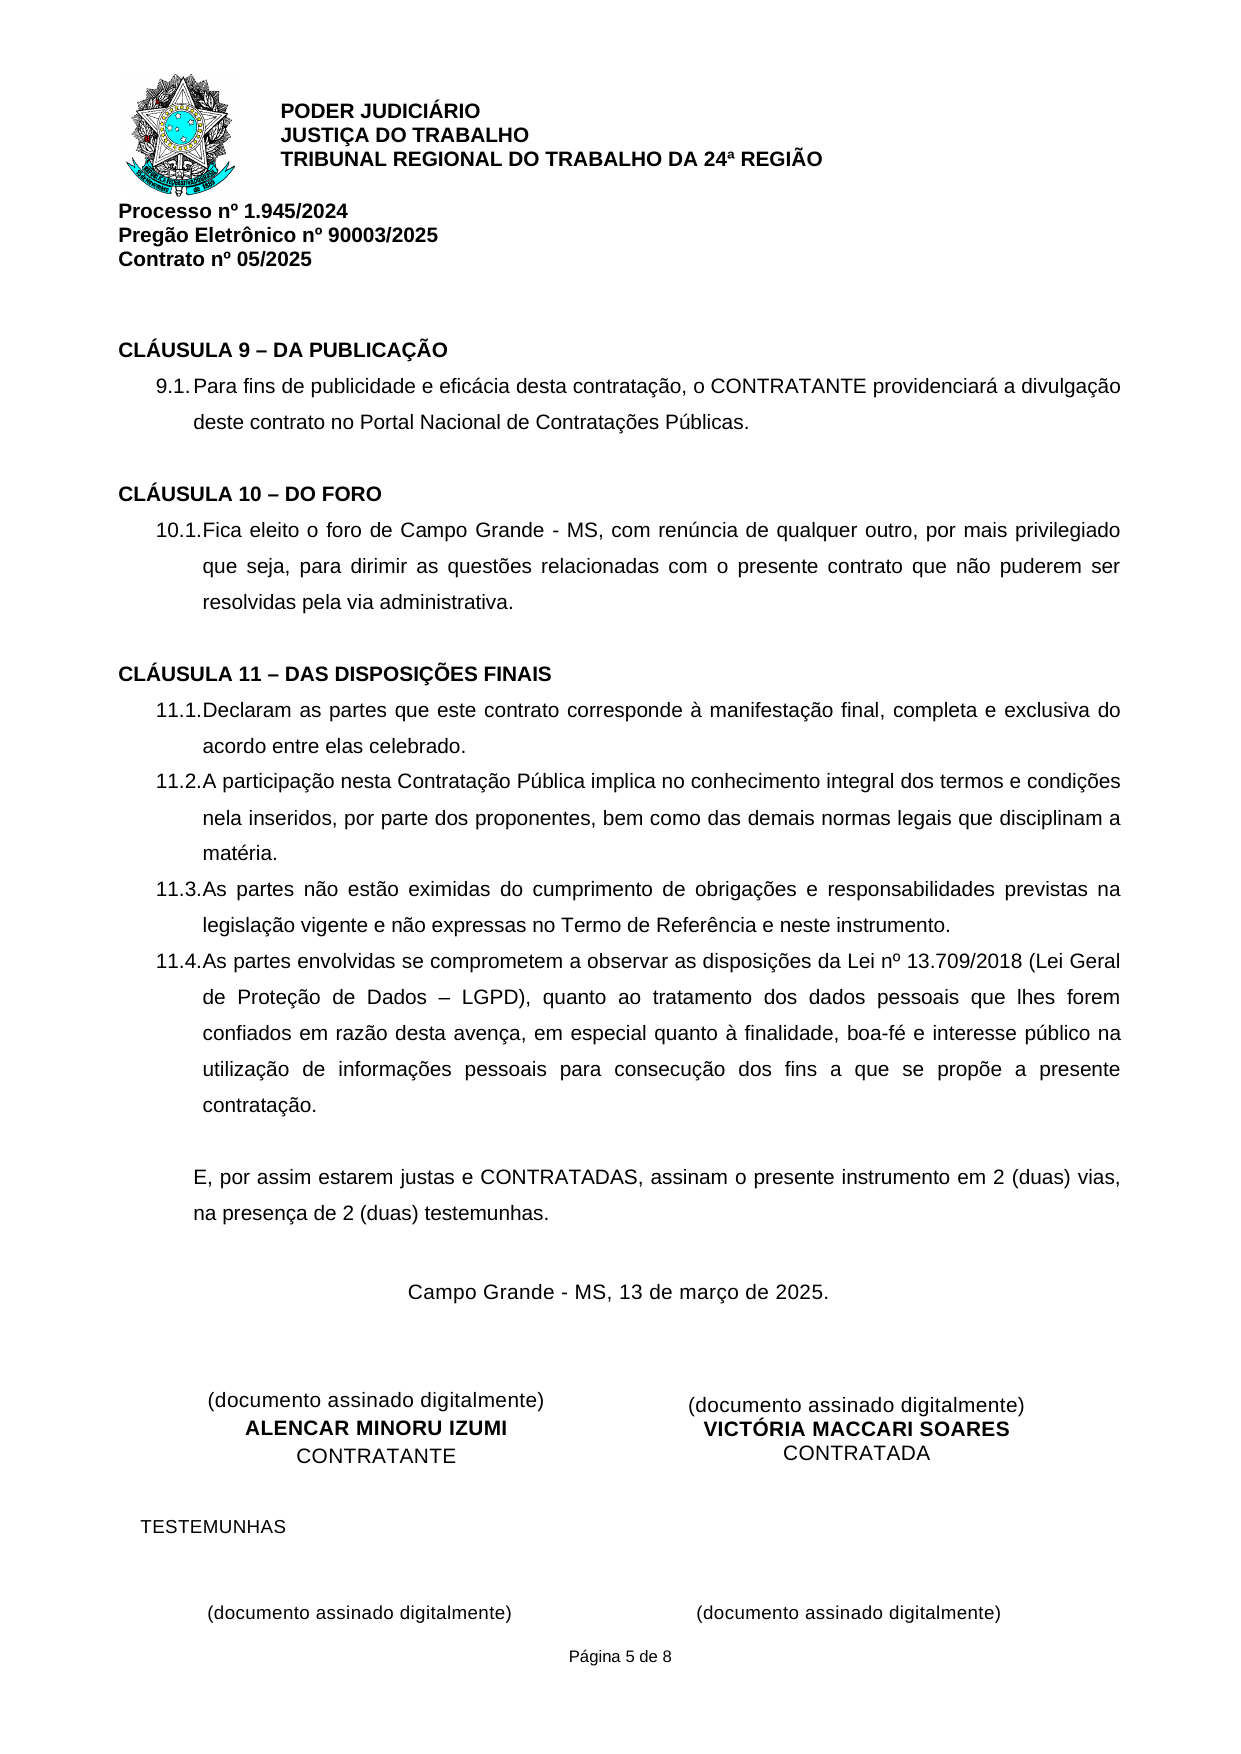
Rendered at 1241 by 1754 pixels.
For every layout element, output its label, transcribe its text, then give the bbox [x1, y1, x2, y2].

list Declaram as partes que este contrato corresponde à manifestação final, completa e exclusiva do acordo entre elas celebrado. [156, 697, 1122, 757]
text E, por assim estarem justas e CONTRATADAS, assinam o presente instrumento em 2 (duas) vias, na presença de 2 (duas) testemunhas. [193, 1165, 1122, 1224]
list As partes não estão eximidas do cumprimento de obrigações e responsabilidades previstas na legislação vigente e não expressas no Termo de Referência e neste instrumento. [156, 877, 1122, 937]
table_cell TESTEMUNHAS [123, 1494, 1101, 1559]
table_cell (documento assinado digitalmente) [123, 1559, 614, 1630]
table_cell (documento assinado digitalmente) [614, 1559, 1101, 1630]
text CLÁUSULA 11 – DAS DISPOSIÇÕES FINAIS [118, 662, 1122, 686]
list Fica eleito o foro de Campo Grande - MS, com renúncia de qualquer outro, por mais privilegiado que seja, para dirimir as questões relacionadas com o presente contrato que não puderem ser resolvidas pela via administrativa. [156, 518, 1122, 614]
table_cell [1101, 1559, 1117, 1630]
table_header (documento assinado digitalmente) VICTÓRIA MACCARI SOARES CONTRATADA [614, 1340, 1117, 1494]
table_cell [1101, 1494, 1117, 1559]
list A participação nesta Contratação Pública implica no conhecimento integral dos termos e condições nela inseridos, por parte dos proponentes, bem como das demais normas legais que disciplinam a matéria. [156, 769, 1122, 865]
table_header (documento assinado digitalmente) ALENCAR MINORU IZUMI CONTRATANTE [156, 1340, 614, 1494]
list As partes envolvidas se comprometem a observar as disposições da Lei nº 13.709/2018 (Lei Geral de Proteção de Dados – LGPD), quanto ao tratamento dos dados pessoais que lhes forem confiados em razão desta avença, em especial quanto à finalidade, boa-fé e interesse público na utilização de informações pessoais para consecução dos fins a que se propõe a presente contratação. [156, 949, 1122, 1117]
subtitle CLÁUSULA 9 – DA PUBLICAÇÃO [118, 338, 1122, 362]
table_header [123, 1340, 156, 1494]
text Campo Grande - MS, 13 de março de 2025. [118, 1280, 1119, 1304]
list CLÁUSULA 10 – DO FORO [118, 482, 1122, 506]
list Para fins de publicidade e eficácia desta contratação, o CONTRATANTE providenciará a divulgação deste contrato no Portal Nacional de Contratações Públicas. [156, 374, 1122, 434]
